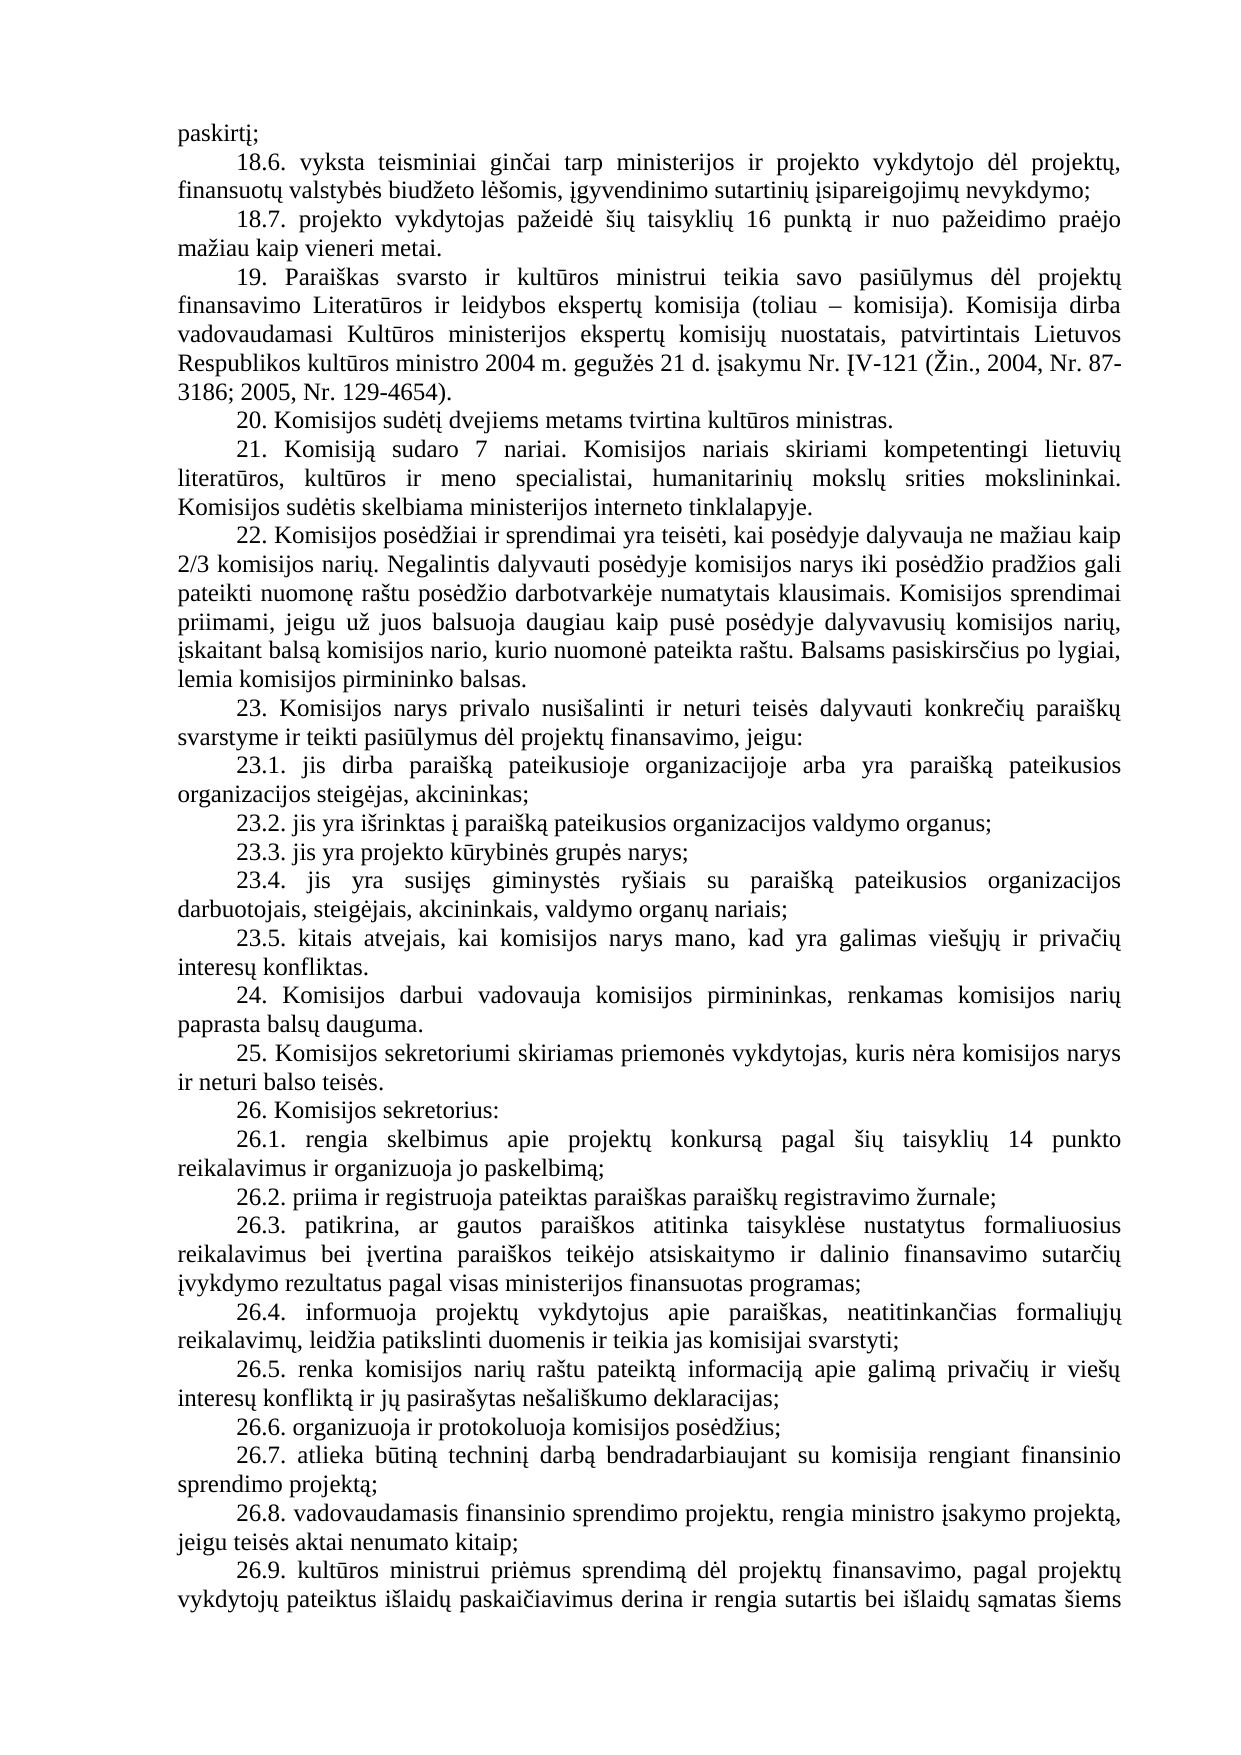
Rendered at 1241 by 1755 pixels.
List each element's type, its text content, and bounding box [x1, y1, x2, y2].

text 18.6. vyksta teisminiai ginčai tarp ministerijos ir projekto vykdytojo dėl projektų, finansuotų valstybės biudžeto lėšomis, įgyvendinimo sutartinių įsipareigojimų nevykdymo; [177, 147, 1122, 204]
text 26. Komisijos sekretorius: [177, 1096, 1122, 1124]
text 23.5. kitais atvejais, kai komisijos narys mano, kad yra galimas viešųjų ir privačių interesų konfliktas. [177, 923, 1122, 981]
text 26.3. patikrina, ar gautos paraiškos atitinka taisyklėse nustatytus formaliuosius reikalavimus bei įvertina paraiškos teikėjo atsiskaitymo ir dalinio finansavimo sutarčių įvykdymo rezultatus pagal visas ministerijos finansuotas programas; [177, 1211, 1122, 1297]
text 25. Komisijos sekretoriumi skiriamas priemonės vykdytojas, kuris nėra komisijos narys ir neturi balso teisės. [177, 1038, 1122, 1096]
text 26.5. renka komisijos narių raštu pateiktą informaciją apie galimą privačių ir viešų interesų konfliktą ir jų pasirašytas nešališkumo deklaracijas; [177, 1354, 1122, 1412]
text 20. Komisijos sudėtį dvejiems metams tvirtina kultūros ministras. [177, 406, 1122, 434]
text 22. Komisijos posėdžiai ir sprendimai yra teisėti, kai posėdyje dalyvauja ne mažiau kaip 2/3 komisijos narių. Negalintis dalyvauti posėdyje komisijos narys iki posėdžio pradžios gali pateikti nuomonę raštu posėdžio darbotvarkėje numatytais klausimais. Komisijos sprendimai priimami, jeigu už juos balsuoja daugiau kaip pusė posėdyje dalyvavusių komisijos narių, įskaitant balsą komisijos nario, kurio nuomonė pateikta raštu. Balsams pasiskirsčius po lygiai, lemia komisijos pirmininko balsas. [177, 521, 1122, 693]
text 26.2. priima ir registruoja pateiktas paraiškas paraiškų registravimo žurnale; [177, 1182, 1122, 1211]
text 26.6. organizuoja ir protokoluoja komisijos posėdžius; [177, 1412, 1122, 1441]
text 24. Komisijos darbui vadovauja komisijos pirmininkas, renkamas komisijos narių paprasta balsų dauguma. [177, 981, 1122, 1038]
text 23.1. jis dirba paraišką pateikusioje organizacijoje arba yra paraišką pateikusios organizacijos steigėjas, akcininkas; [177, 751, 1122, 808]
text paskirtį; [177, 118, 1122, 147]
text 23.3. jis yra projekto kūrybinės grupės narys; [177, 837, 1122, 866]
text 23. Komisijos narys privalo nusišalinti ir neturi teisės dalyvauti konkrečių paraiškų svarstyme ir teikti pasiūlymus dėl projektų finansavimo, jeigu: [177, 693, 1122, 751]
text 18.7. projekto vykdytojas pažeidė šių taisyklių 16 punktą ir nuo pažeidimo praėjo mažiau kaip vieneri metai. [177, 204, 1122, 262]
text 19. Paraiškas svarsto ir kultūros ministrui teikia savo pasiūlymus dėl projektų finansavimo Literatūros ir leidybos ekspertų komisija (toliau – komisija). Komisija dirba vadovaudamasi Kultūros ministerijos ekspertų komisijų nuostatais, patvirtintais Lietuvos Respublikos kultūros ministro 2004 m. gegužės 21 d. įsakymu Nr. ĮV-121 (Žin., 2004, Nr. 87-3186; 2005, Nr. 129-4654). [177, 262, 1122, 406]
text 21. Komisiją sudaro 7 nariai. Komisijos nariais skiriami kompetentingi lietuvių literatūros, kultūros ir meno specialistai, humanitarinių mokslų srities mokslininkai. Komisijos sudėtis skelbiama ministerijos interneto tinklalapyje. [177, 434, 1122, 521]
text 26.7. atlieka būtiną techninį darbą bendradarbiaujant su komisija rengiant finansinio sprendimo projektą; [177, 1441, 1122, 1498]
text 23.4. jis yra susijęs giminystės ryšiais su paraišką pateikusios organizacijos darbuotojais, steigėjais, akcininkais, valdymo organų nariais; [177, 866, 1122, 923]
text 26.9. kultūros ministrui priėmus sprendimą dėl projektų finansavimo, pagal projektų vykdytojų pateiktus išlaidų paskaičiavimus derina ir rengia sutartis bei išlaidų sąmatas šiems [177, 1556, 1122, 1613]
text 26.8. vadovaudamasis finansinio sprendimo projektu, rengia ministro įsakymo projektą, jeigu teisės aktai nenumato kitaip; [177, 1498, 1122, 1556]
text 23.2. jis yra išrinktas į paraišką pateikusios organizacijos valdymo organus; [177, 808, 1122, 837]
text 26.4. informuoja projektų vykdytojus apie paraiškas, neatitinkančias formaliųjų reikalavimų, leidžia patikslinti duomenis ir teikia jas komisijai svarstyti; [177, 1297, 1122, 1354]
text 26.1. rengia skelbimus apie projektų konkursą pagal šių taisyklių 14 punkto reikalavimus ir organizuoja jo paskelbimą; [177, 1124, 1122, 1182]
